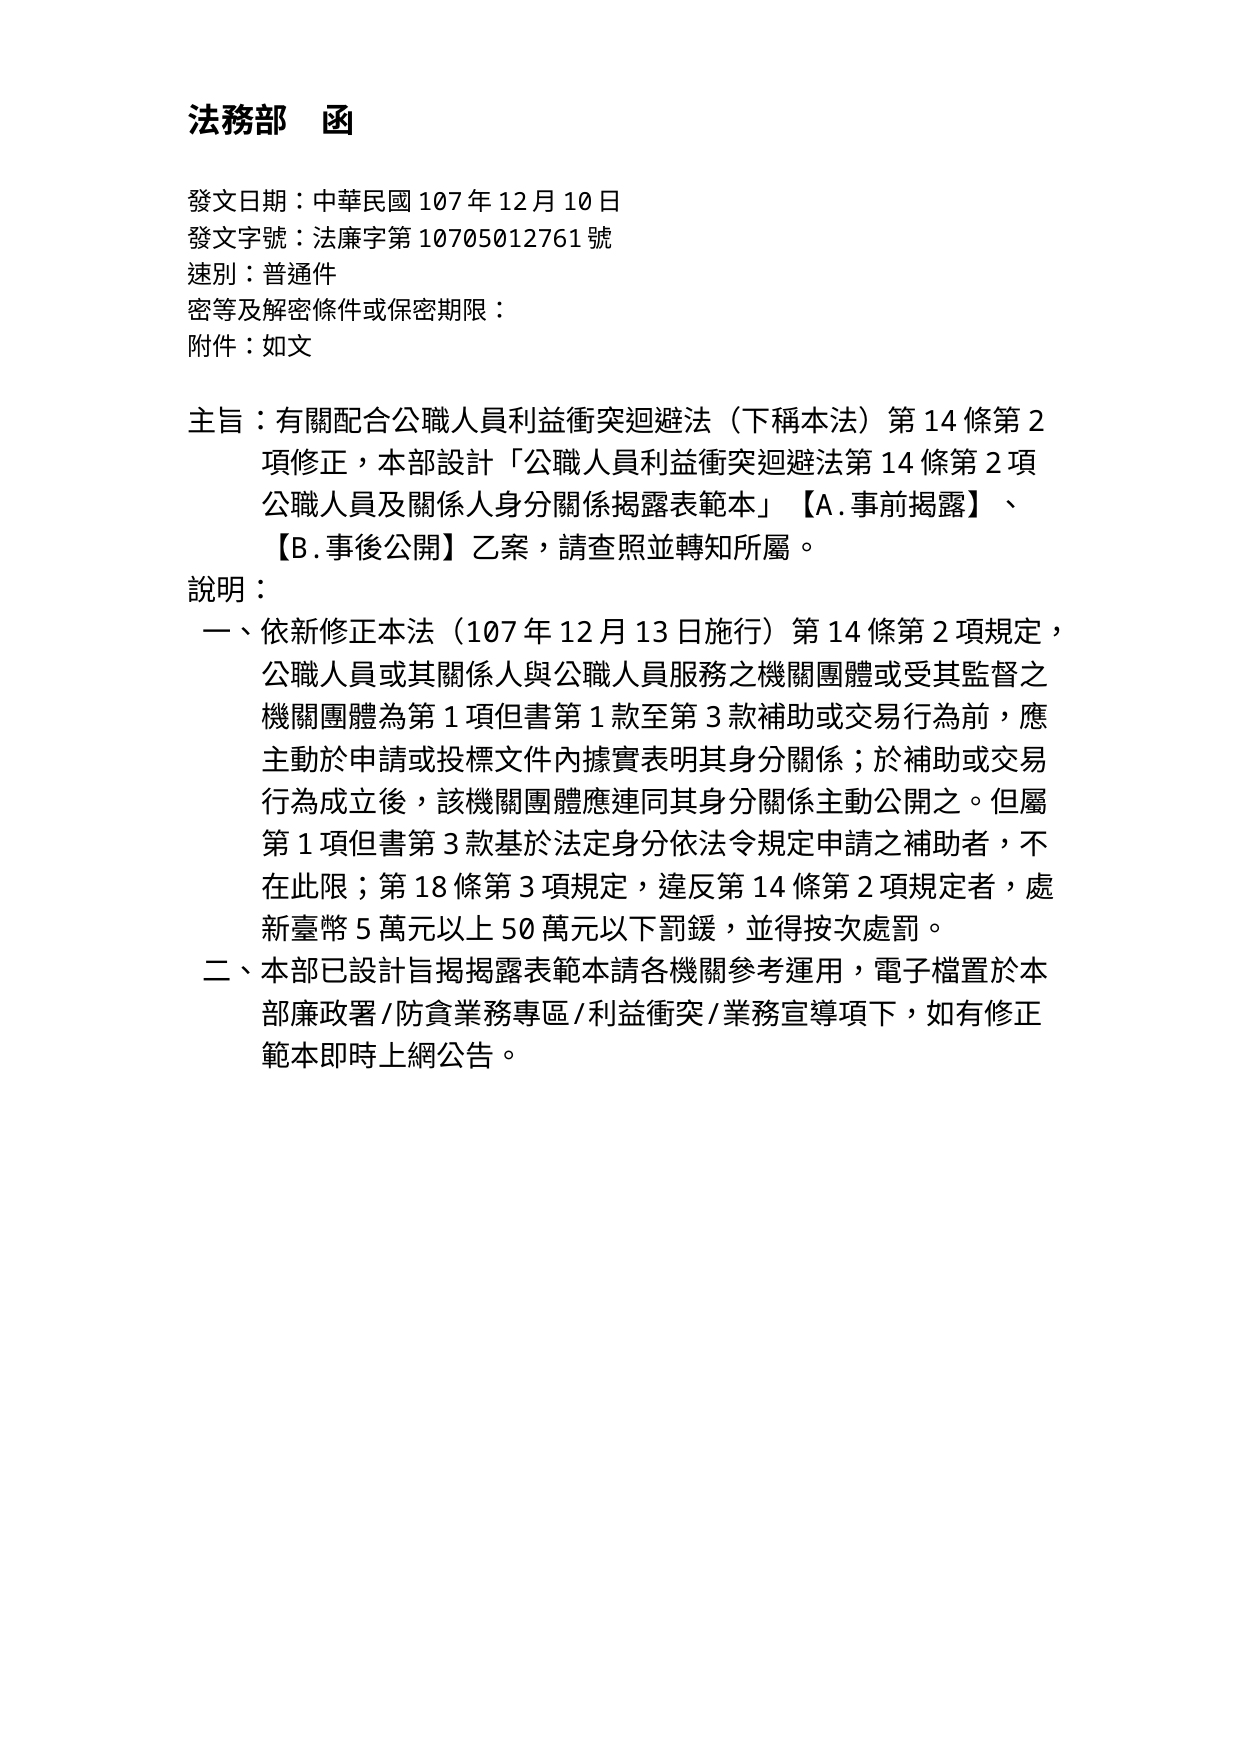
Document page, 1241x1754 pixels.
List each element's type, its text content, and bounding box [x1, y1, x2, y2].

text 主旨：有關配合公職人員利益衝突迴避法（下稱本法）第14條第2項修正，本部設計「公職人員利益衝突迴避法第14條第2項公職人員及關係人身分關係揭露表範本」【A.事前揭露】、【B.事後公開】乙案，請查照並轉知所屬。 [187, 397, 1063, 567]
text 法務部 函 [187, 94, 1063, 142]
text 二、本部已設計旨揭揭露表範本請各機關參考運用，電子檔置於本部廉政署/防貪業務專區/利益衝突/業務宣導項下，如有修正範本即時上網公告。 [202, 948, 1063, 1075]
text 一、依新修正本法（107年12月13日施行）第14條第2項規定，公職人員或其關係人與公職人員服務之機關團體或受其監督之機關團體為第1項但書第1款至第3款補助或交易行為前，應主動於申請或投標文件內據實表明其身分關係；於補助或交易行為成立後，該機關團體應連同其身分關係主動公開之。但屬第1項但書第3款基於法定身分依法令規定申請之補助者，不在此限；第18條第3項規定，違反第14條第2項規定者，處新臺幣5萬元以上50萬元以下罰鍰，並得按次處罰。 [202, 609, 1063, 948]
text 說明： [187, 567, 1063, 609]
text 發文日期：中華民國107年12月10日 發文字號：法廉字第10705012761號 速別：普通件 密等及解密條件或保密期限： 附件：如文 [187, 182, 1063, 363]
